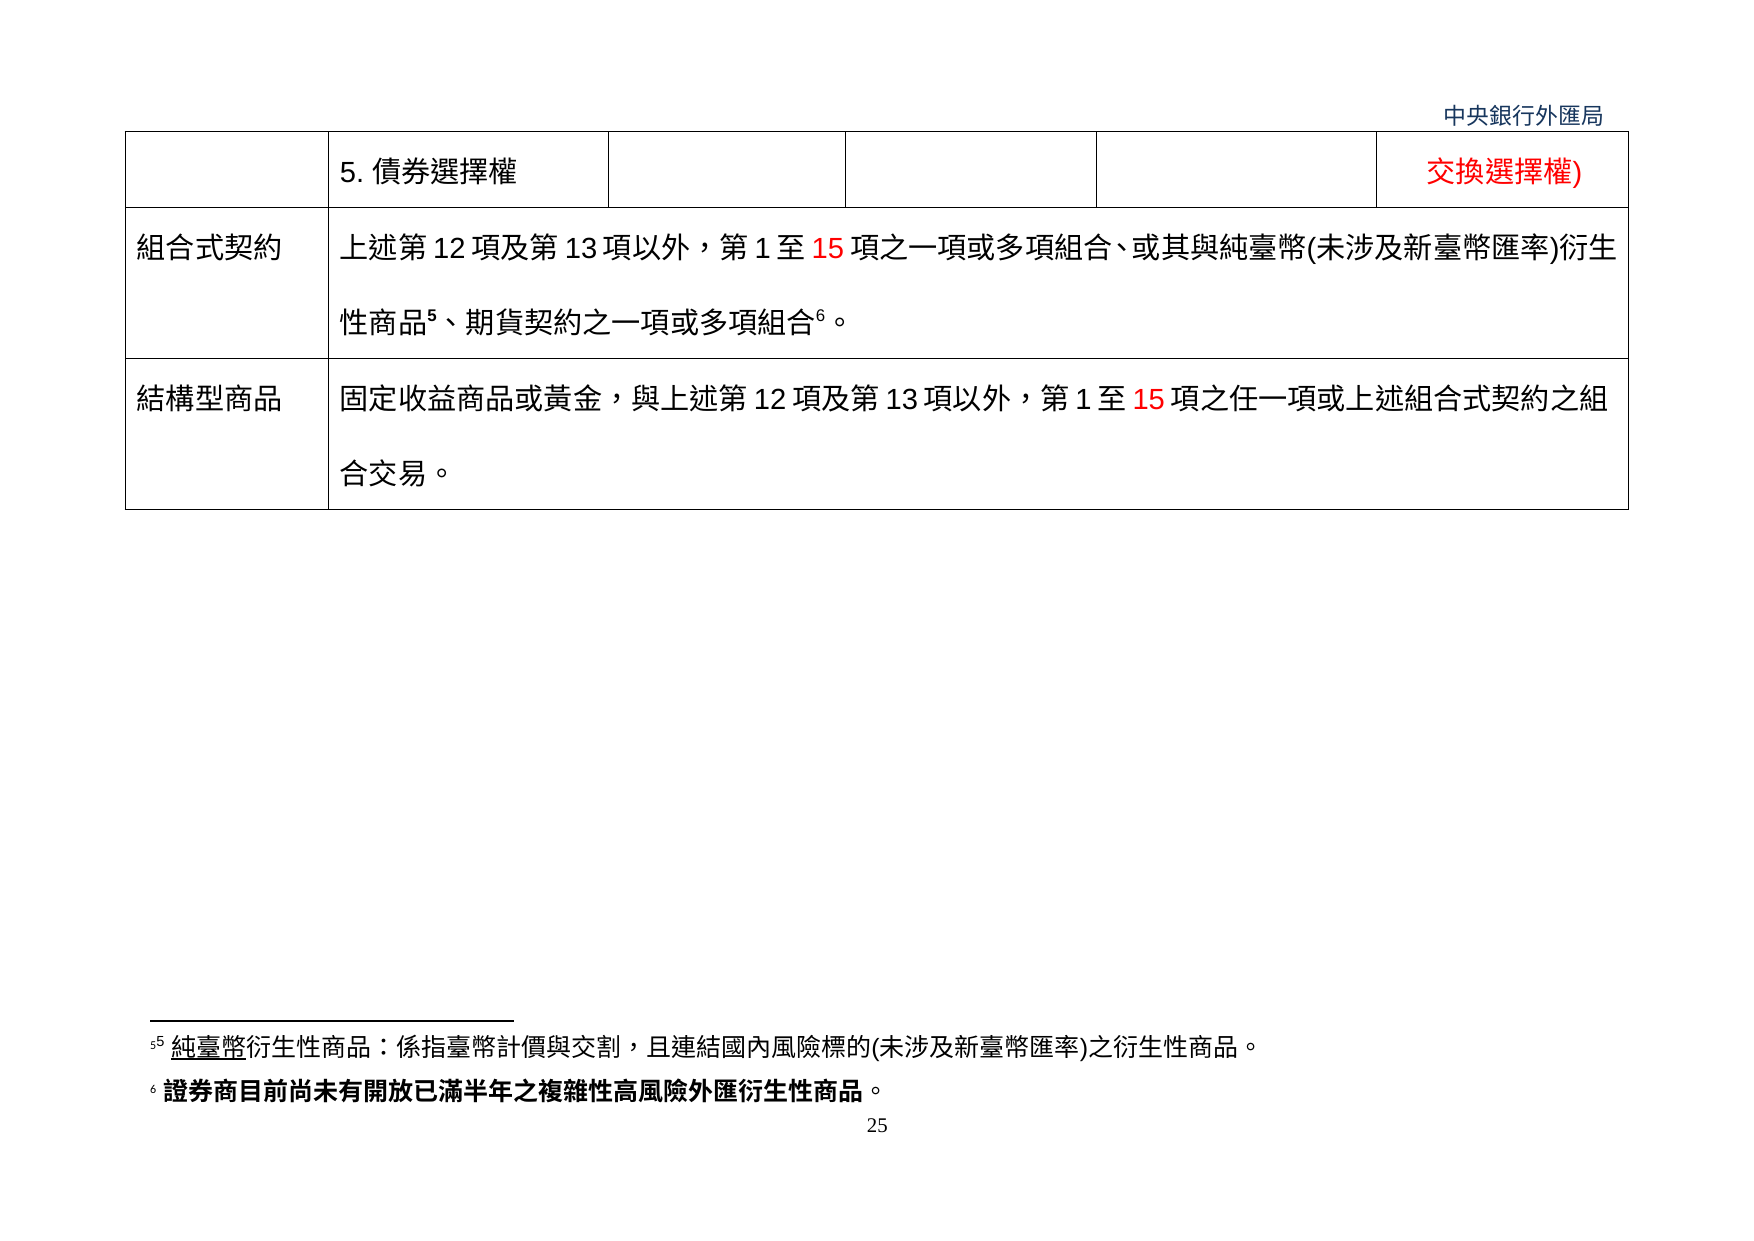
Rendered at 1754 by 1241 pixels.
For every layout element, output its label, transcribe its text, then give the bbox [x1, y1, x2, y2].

table_cell [126, 132, 328, 207]
table_cell [609, 132, 845, 207]
table_cell 5. 債券選擇權 [329, 132, 608, 207]
table_cell 固定收益商品或黃金，與上述第12項及第13項以外，第1至15項之任一項或上述組合式契約之組合交易。 [329, 359, 1628, 509]
table_cell [1097, 132, 1376, 207]
table_cell 上述第12項及第13項以外，第1至15項之一項或多項組合、或其與純臺幣(未涉及新臺幣匯率)衍生性商品、期貨契約之一項或多項組合。 [329, 208, 1628, 358]
table_cell [846, 132, 1096, 207]
table_cell 組合式契約 [126, 208, 328, 358]
table_cell 結構型商品 [126, 359, 328, 509]
table_cell 交換選擇權) [1377, 132, 1628, 207]
